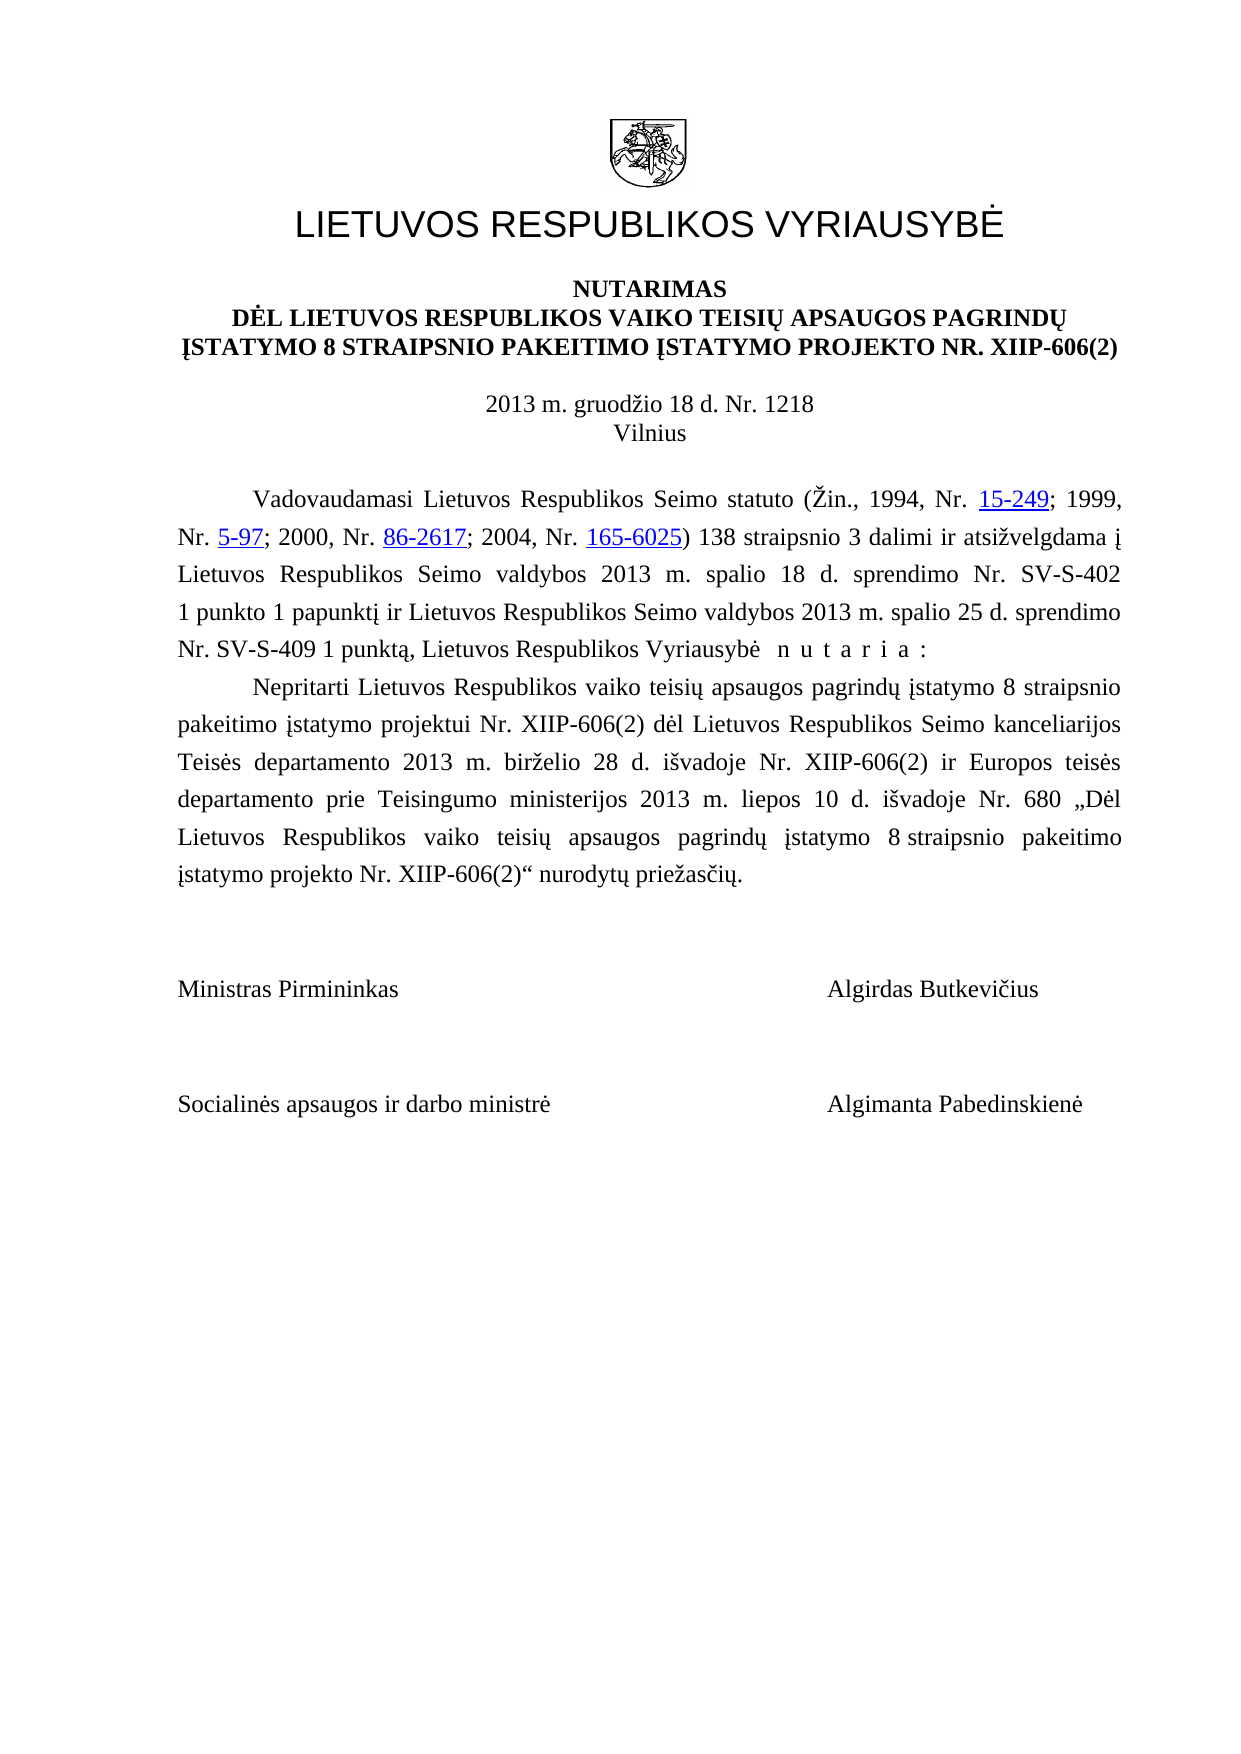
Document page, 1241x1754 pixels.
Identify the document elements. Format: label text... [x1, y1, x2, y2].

text Nepritarti Lietuvos Respublikos vaiko teisių apsaugos pagrindų įstatymo 8 straipsnio pakeitimo įstatymo projektui Nr. XIIP-606(2) dėl Lietuvos Respublikos Seimo kanceliarijos Teisės departamento 2013 m. birželio 28 d. išvadoje Nr. XIIP-606(2) ir Europos teisės departamento prie Teisingumo ministerijos 2013 m. liepos 10 d. išvadoje Nr. 680 „Dėl Lietuvos Respublikos vaiko teisių apsaugos pagrindų įstatymo 8 straipsnio pakeitimo įstatymo projekto Nr. XIIP-606(2)“ nurodytų priežasčių. [177, 663, 1122, 888]
text Ministras Pirmininkas Algirdas Butkevičius [177, 974, 1122, 1003]
text Vadovaudamasi Lietuvos Respublikos Seimo statuto (Žin., 1994, Nr. 15-249; 1999, Nr. 5-97; 2000, Nr. 86-2617; 2004, Nr. 165-6025) 138 straipsnio 3 dalimi ir atsižvelgdama į Lietuvos Respublikos Seimo valdybos 2013 m. spalio 18 d. sprendimo Nr. SV-S-402 1 punkto 1 papunktį ir Lietuvos Respublikos Seimo valdybos 2013 m. spalio 25 d. sprendimo Nr. SV-S-409 1 punktą, Lietuvos Respublikos Vyriausybė nutaria: [177, 476, 1122, 663]
text 2013 m. gruodžio 18 d. Nr. 1218 Vilnius [177, 389, 1122, 447]
text Dėl LIETUVOS RESPUBLIKOS VAIKO TEISIŲ APSAUGOS PAGRINDŲ ĮSTATYMO 8 STRAIPSNIO PAKEITIMO ĮSTATYMO PROJEKTO NR. XIIP-606(2) [177, 303, 1122, 361]
text Socialinės apsaugos ir darbo ministrė Algimanta Pabedinskienė [177, 1089, 1122, 1118]
